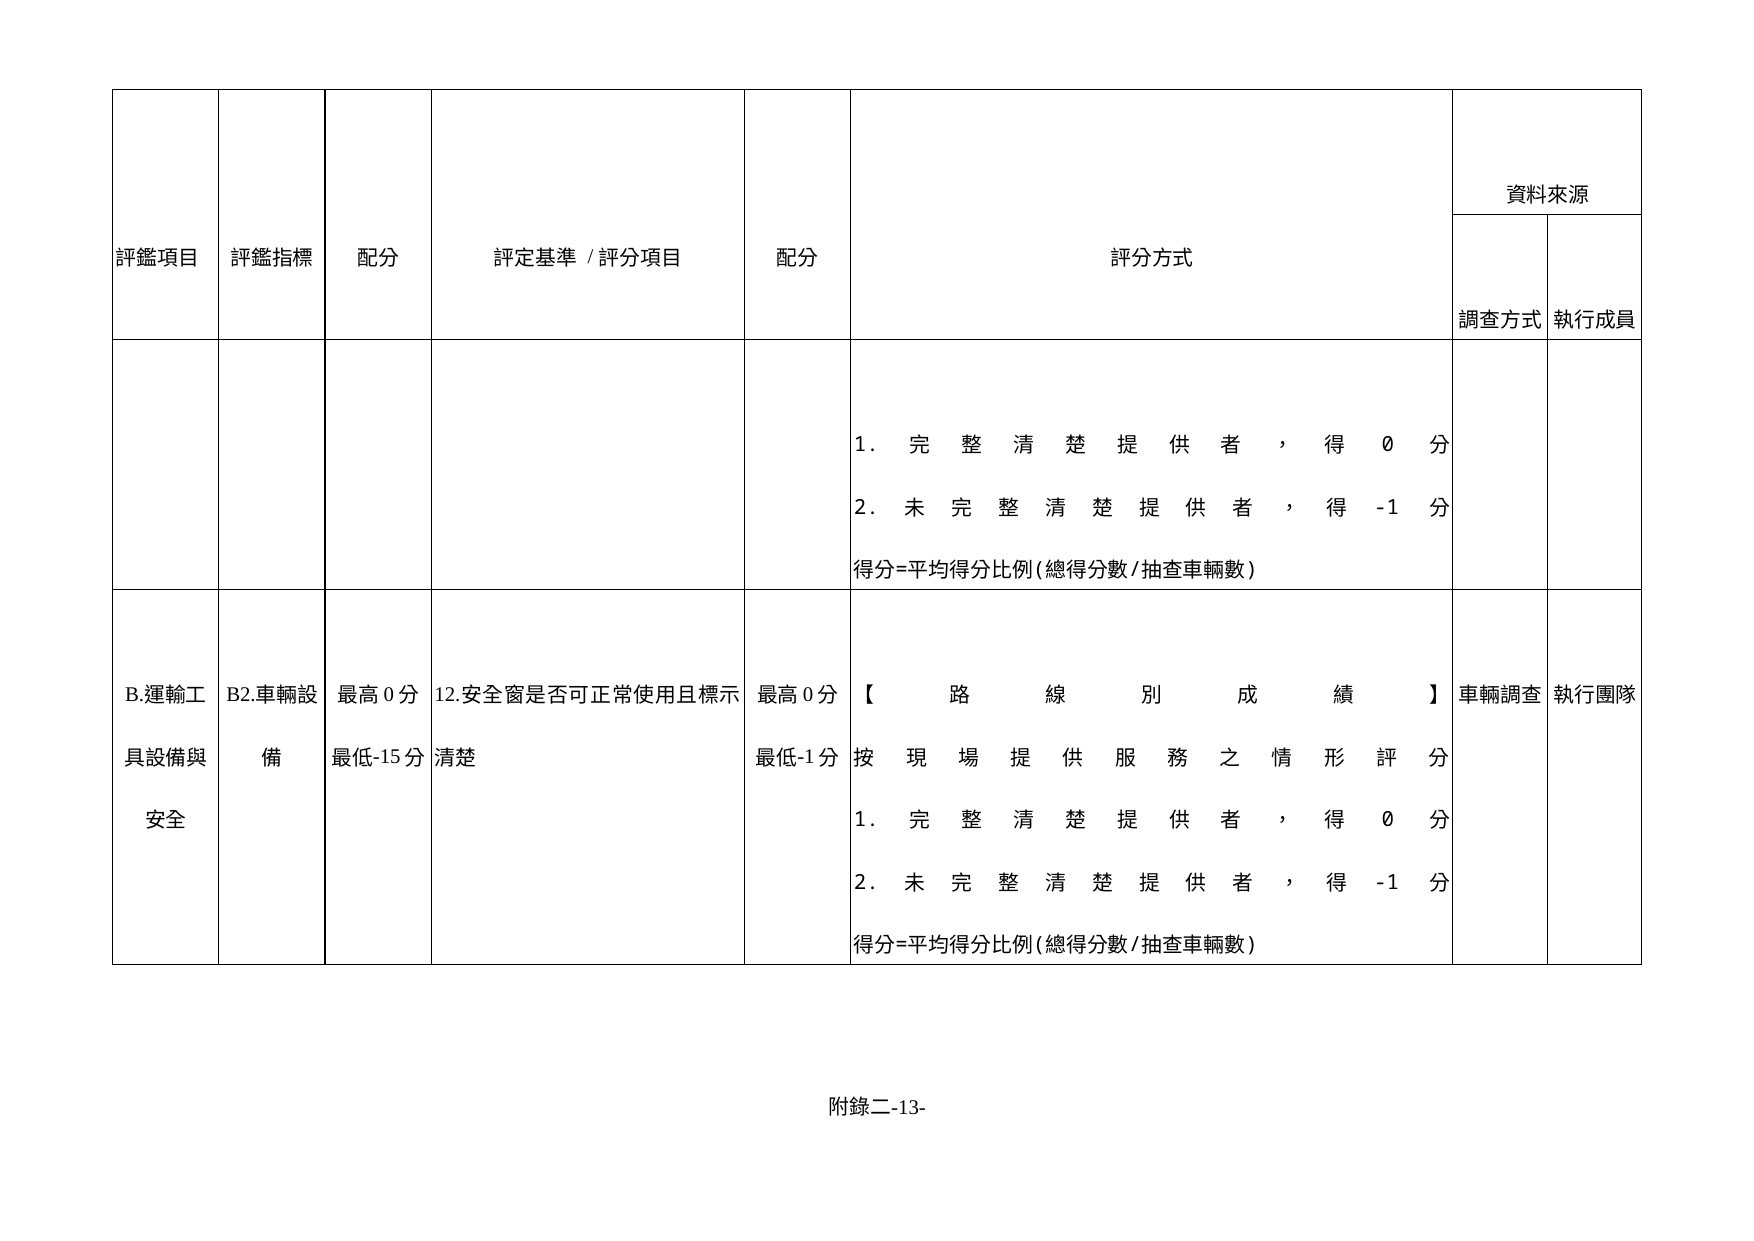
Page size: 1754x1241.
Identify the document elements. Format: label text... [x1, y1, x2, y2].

table_cell [326, 340, 431, 589]
table_cell 最高0分 最低-1分 [745, 590, 850, 964]
table_cell [745, 340, 850, 589]
table_header 評鑑指標 [219, 90, 324, 339]
table_cell B2.車輛設備 [219, 590, 324, 964]
table_cell 車輛調查 [1453, 590, 1547, 964]
table_cell 執行團隊 [1548, 590, 1641, 964]
table_cell 最高0分 最低-15分 [326, 590, 431, 964]
table_cell [1548, 340, 1641, 589]
table_cell 調查方式 [1453, 215, 1547, 339]
table_header 評分方式 [851, 90, 1452, 339]
table_cell [219, 340, 324, 589]
table_cell [113, 340, 218, 589]
table_cell 1.完整清楚提供者，得0分 2.未完整清楚提供者，得-1分 得分=平均得分比例(總得分數/抽查車輛數) [851, 340, 1452, 589]
table_header 評定基準 / 評分項目 [432, 90, 744, 339]
table_header 資料來源 [1453, 90, 1641, 214]
table_cell 【路線別成績】 按現場提供服務之情形評分 1.完整清楚提供者，得0分 2.未完整清楚提供者，得-1分 得分=平均得分比例(總得分數/抽查車輛數) [851, 590, 1452, 964]
table_header 評鑑項目 [113, 90, 218, 339]
table_cell B.運輸工具設備與安全 [113, 590, 218, 964]
table_cell [432, 340, 744, 589]
table_header 配分 [326, 90, 431, 339]
table_cell 執行成員 [1548, 215, 1641, 339]
table_cell [1453, 340, 1547, 589]
table_header 配分 [745, 90, 850, 339]
table_cell 12.安全窗是否可正常使用且標示清楚 [432, 590, 744, 964]
